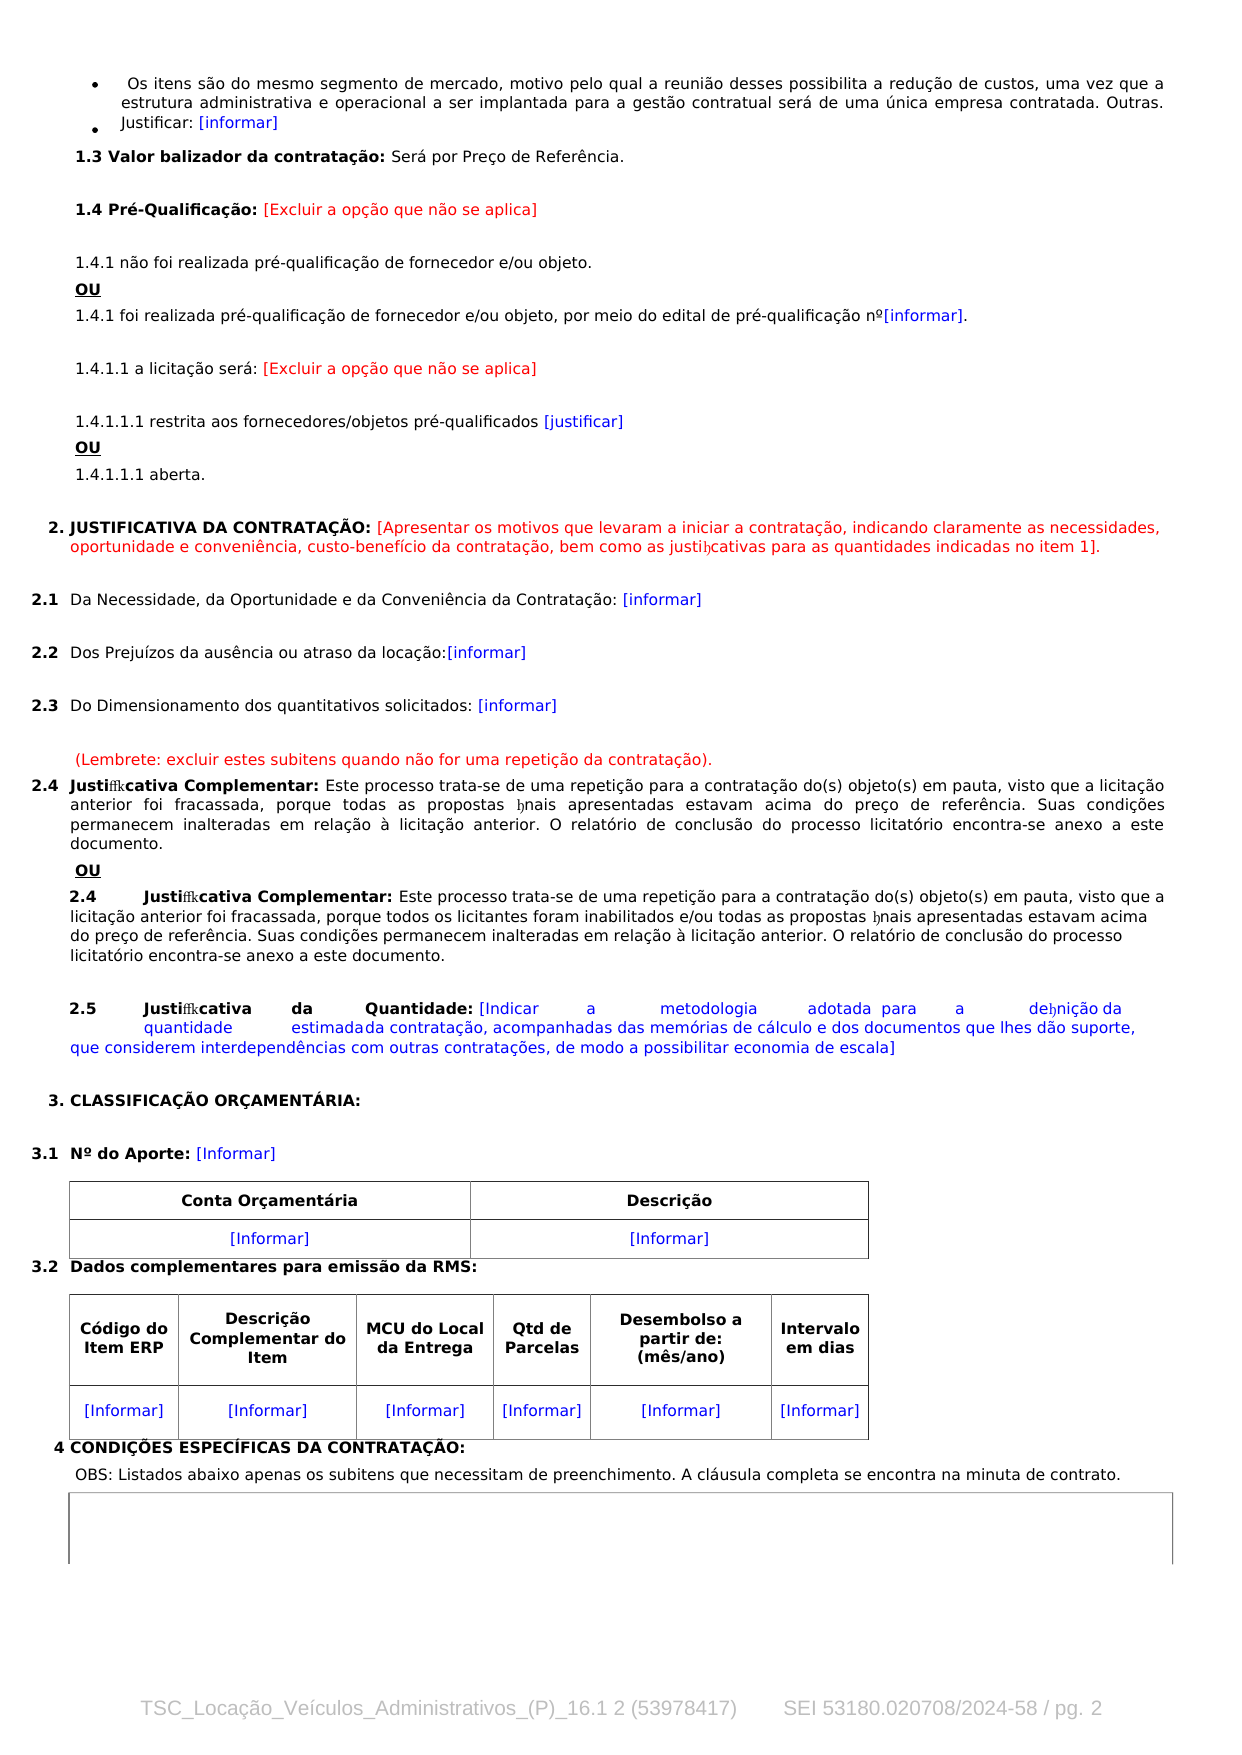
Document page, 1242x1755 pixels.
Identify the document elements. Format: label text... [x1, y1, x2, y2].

list Nº do Aporte: [Informar] [31, 1145, 1167, 1163]
list Justicativa Complementar: Este processo trata-se de uma repetição para a contratação do(s) objeto(s) em pauta, visto que a licitação anterior foi fracassada, porque todas as propostas nais apresentadas estavam acima do preço de referência. Suas condições permanecem inalteradas em relação à licitação anterior. O relatório de conclusão do processo licitatório encontra-se anexo a este documento. [31, 777, 1167, 853]
text Os itens são do mesmo segmento de mercado, motivo pelo qual a reunião desses possibilita a redução de custos, uma vez que a estrutura administrativa e operacional a ser implantada para a gestão contratual será de uma única empresa contratada. Outras. Justificar: [informar] [93, 75, 1167, 132]
list JUSTIFICATIVA DA CONTRATAÇÃO: [Apresentar os motivos que levaram a iniciar a contratação, indicando claramente as necessidades, oportunidade e conveniência, custo-benefício da contratação, bem como as justicativas para as quantidades indicadas no item 1]. [48, 519, 1167, 556]
table_cell [Informar] [179, 1386, 356, 1438]
text 1.4.1 foi realizada pré-qualificação de fornecedor e/ou objeto, por meio do edital de pré-qualificação nº[informar]. [75, 307, 1167, 325]
list CLASSIFICAÇÃO ORÇAMENTÁRIA: [48, 1092, 1167, 1110]
table_cell [Informar] [772, 1386, 868, 1438]
table_header Desembolso a partir de: (mês/ano) [591, 1295, 771, 1384]
text (Lembrete: excluir estes subitens quando não for uma repetição da contratação). [75, 750, 1167, 769]
table_header Qtd de Parcelas [494, 1295, 590, 1384]
table_header Conta Orçamentária [70, 1182, 470, 1219]
text 1.4.1.1 a licitação será: [Excluir a opção que não se aplica] [75, 360, 1167, 378]
table_header MCU do Local da Entrega [357, 1295, 493, 1384]
table_header Intervalo em dias [772, 1295, 868, 1384]
table_cell [Informar] [471, 1220, 868, 1257]
table_cell [Informar] [494, 1386, 590, 1438]
table_header Descrição [471, 1182, 868, 1219]
list Dados complementares para emissão da RMS: [31, 1258, 1167, 1277]
table_cell [Informar] [70, 1386, 178, 1438]
list Do Dimensionamento dos quantitativos solicitados: [informar] [31, 697, 1167, 716]
table_header Código do Item ERP [70, 1295, 178, 1384]
text OU [75, 862, 1187, 880]
text 1.4 Pré-Qualificação: [Excluir a opção que não se aplica] [75, 201, 1167, 219]
list Dos Prejuízos da ausência ou atraso da locação:[informar] [31, 644, 1167, 663]
table_header Descrição Complementar do Item [179, 1295, 356, 1384]
table_cell [Informar] [357, 1386, 493, 1438]
text 1.4.1 não foi realizada pré-qualificação de fornecedor e/ou objeto. [75, 254, 1167, 272]
table_cell [Informar] [70, 1220, 470, 1257]
text 1.3 Valor balizador da contratação: Será por Preço de Referência. [75, 148, 1187, 166]
text OU [75, 281, 1187, 299]
text 1.4.1.1.1 restrita aos fornecedores/objetos pré-qualificados [justificar] [75, 413, 1167, 431]
text OBS: Listados abaixo apenas os subitens que necessitam de preenchimento. A cláusula completa se encontra na minuta de contrato. [75, 1466, 1167, 1484]
list Justicativa Complementar: Este processo trata-se de uma repetição para a contratação do(s) objeto(s) em pauta, visto que a licitação anterior foi fracassada, porque todos os licitantes foram inabilitados e/ou todas as propostas nais apresentadas estavam acima do preço de referência. Suas condições permanecem inalteradas em relação à licitação anterior. O relatório de conclusão do processo licitatório encontra-se anexo a este documento. [69, 888, 1167, 965]
list Justicativa da Quantidade: [Indicar a metodologia adotada para a denição da quantidade estimada da contratação, acompanhadas das memórias de cálculo e dos documentos que lhes dão suporte, que considerem interdependências com outras contratações, de modo a possibilitar economia de escala] [69, 999, 1167, 1057]
table_cell [Informar] [591, 1386, 771, 1438]
text OU [75, 439, 1187, 458]
text 1.4.1.1.1 aberta. [75, 466, 1167, 484]
list Da Necessidade, da Oportunidade e da Conveniência da Contratação: [informar] [31, 591, 1167, 609]
list CONDIÇÕES ESPECÍFICAS DA CONTRATAÇÃO: [54, 1439, 1187, 1458]
